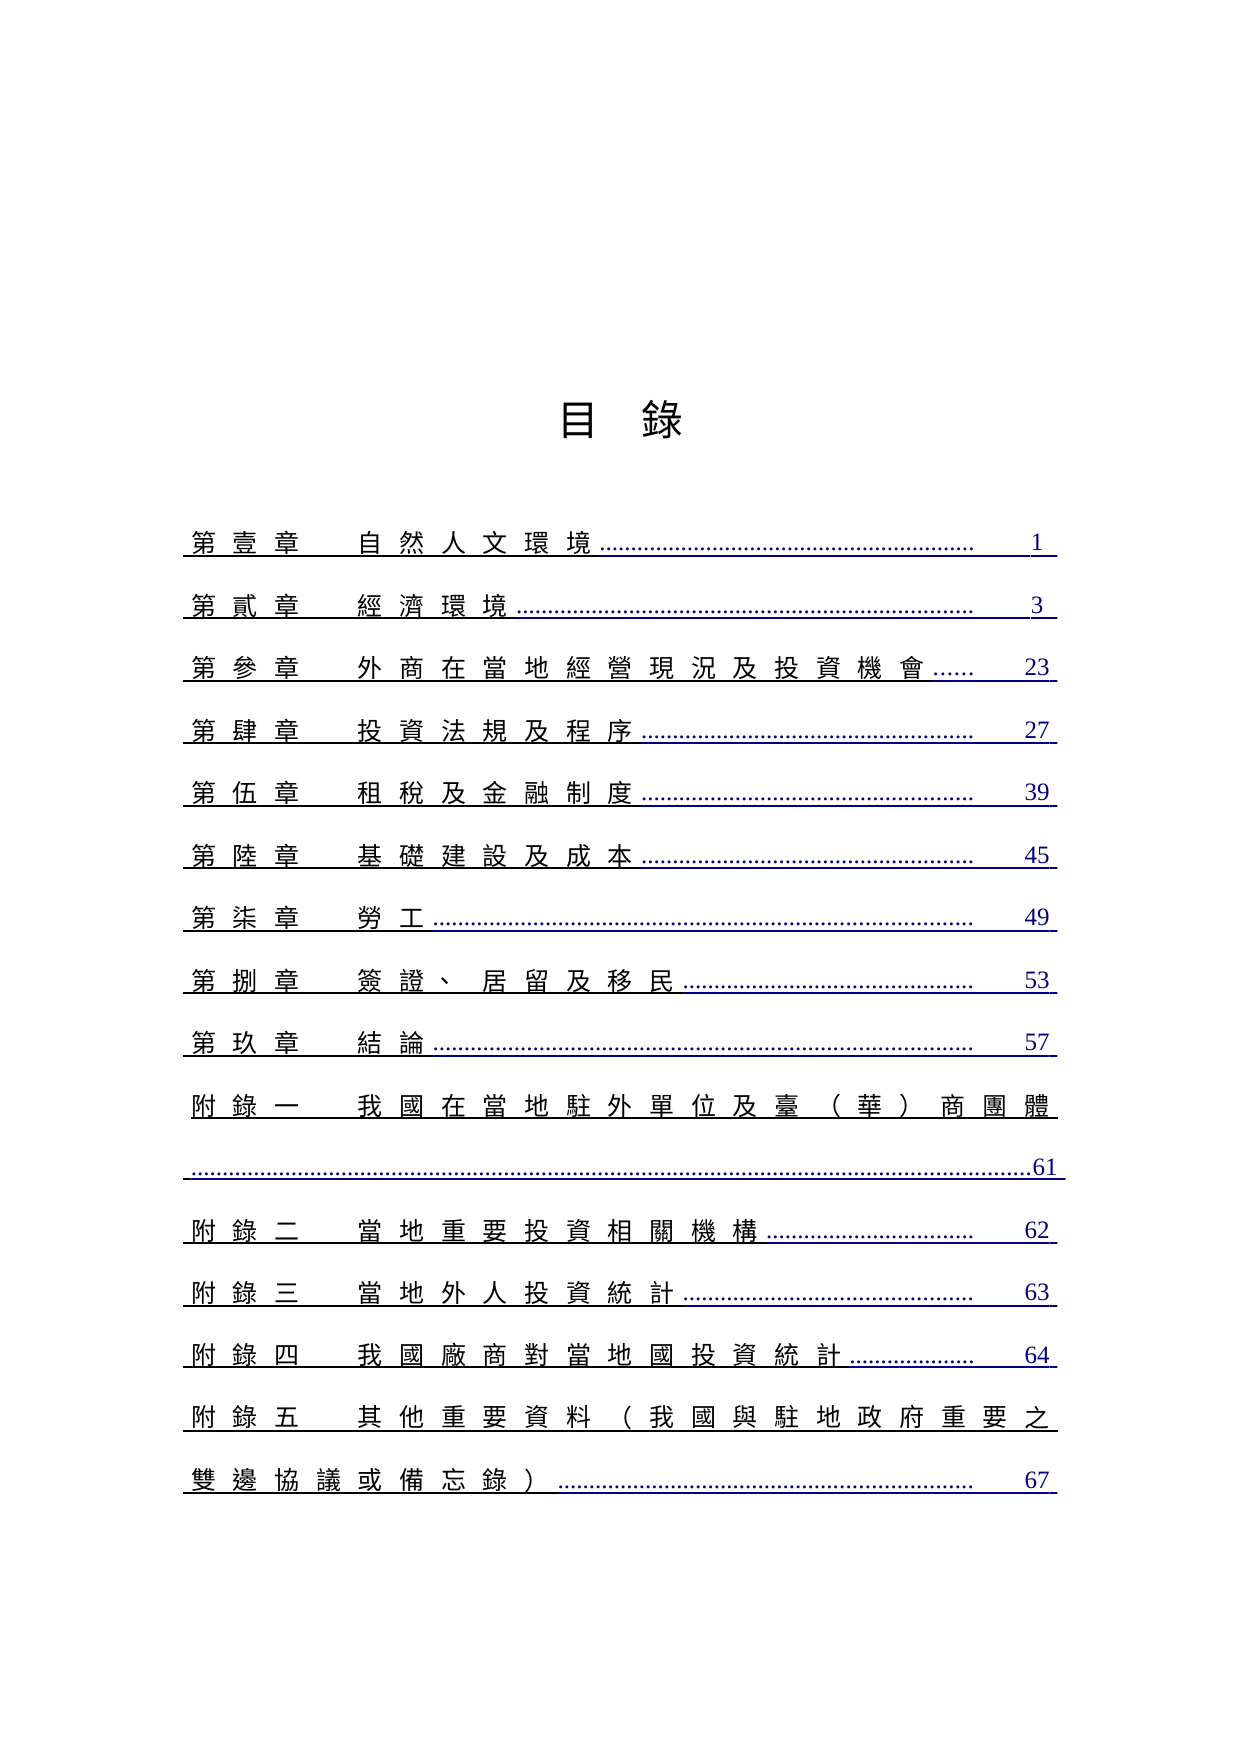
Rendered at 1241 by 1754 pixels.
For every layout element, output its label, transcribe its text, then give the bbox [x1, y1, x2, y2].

text [183, 932, 1058, 938]
text 第陸章 基礎建設及成本 45 [183, 813, 1058, 867]
text 附錄五 其他重要資料（我國與駐地政府重要之雙邊協議或備忘錄） 67 [183, 1432, 1058, 1492]
text 第捌章 簽證、居留及移民 53 [183, 938, 1058, 992]
text 附錄五 其他重要資料（我國與駐地政府重要之雙邊協議或備忘錄） 67 [183, 1494, 1058, 1500]
text [183, 1244, 1058, 1250]
text [183, 1180, 1058, 1188]
text 第伍章 租稅及金融制度 39 [183, 750, 1058, 805]
text 第柒章 勞工 49 [183, 875, 1058, 930]
text [183, 619, 1058, 625]
text 附錄三 當地外人投資統計 63 [183, 1250, 1058, 1305]
text [183, 1307, 1058, 1313]
text [183, 682, 1058, 688]
text 第肆章 投資法規及程序 27 [183, 688, 1058, 742]
text [183, 869, 1058, 875]
text 附錄四 我國廠商對當地國投資統計 64 [183, 1313, 1058, 1366]
text [183, 557, 1058, 563]
text 第玖章 結論 57 [183, 1000, 1058, 1055]
text [183, 1368, 1058, 1375]
text 目 錄 [183, 375, 1058, 438]
text 第壹章 自然人文環境 1 [183, 500, 1058, 555]
text [183, 994, 1058, 1000]
text 第貳章 經濟環境 3 [183, 563, 1058, 617]
text [183, 744, 1058, 750]
text 附錄一 我國在當地駐外單位及臺（華）商團體 61 [183, 1063, 1058, 1178]
text 第參章 外商在當地經營現況及投資機會 23 [183, 625, 1058, 680]
text 附錄五 其他重要資料（我國與駐地政府重要之雙邊協議或備忘錄） 67 [183, 1375, 1058, 1430]
text [183, 1057, 1058, 1063]
text [183, 807, 1058, 813]
text 附錄二 當地重要投資相關機構 62 [183, 1188, 1058, 1242]
